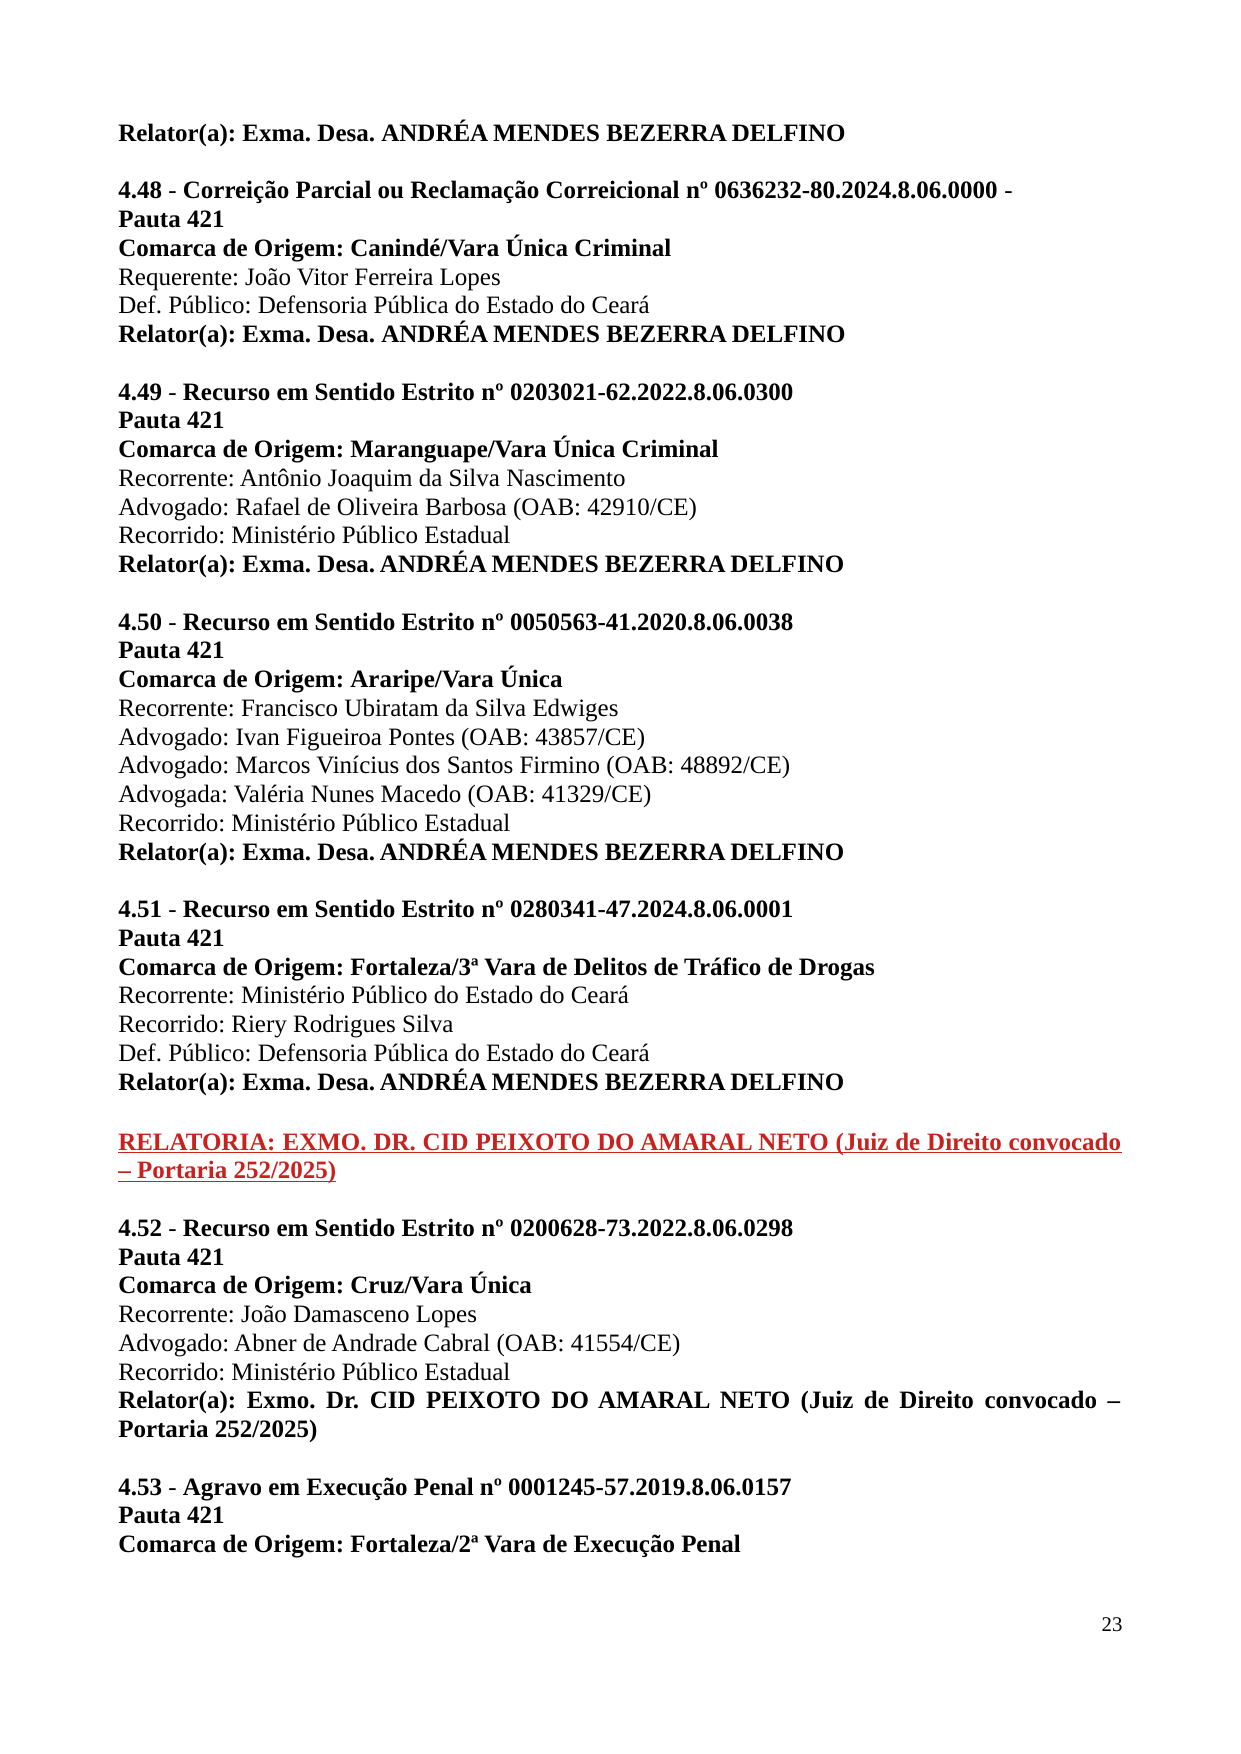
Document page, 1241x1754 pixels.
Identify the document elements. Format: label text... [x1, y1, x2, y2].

text Advogado: Abner de Andrade Cabral (OAB: 41554/CE) [118, 1328, 1122, 1357]
text 4.48 - Correição Parcial ou Reclamação Correicional nº 0636232-80.2024.8.06.0000 - [118, 176, 1122, 204]
text Relator(a): Exma. Desa. ANDRÉA MENDES BEZERRA DELFINO [118, 118, 1122, 147]
text Comarca de Origem: Canindé/Vara Única Criminal [118, 233, 1122, 262]
text Advogado: Rafael de Oliveira Barbosa (OAB: 42910/CE) [118, 492, 1122, 521]
text Advogada: Valéria Nunes Macedo (OAB: 41329/CE) [118, 779, 1122, 808]
text RELATORIA: EXMO. DR. CID PEIXOTO DO AMARAL NETO (Juiz de Direito convocado [118, 1127, 1122, 1152]
text Relator(a): Exmo. Dr. CID PEIXOTO DO AMARAL NETO (Juiz de Direito convocado – Portaria 252/2025) [118, 1386, 1122, 1443]
text 4.49 - Recurso em Sentido Estrito nº 0203021-62.2022.8.06.0300 [118, 377, 1122, 406]
text Requerente: João Vitor Ferreira Lopes [118, 262, 1122, 291]
text Def. Público: Defensoria Pública do Estado do Ceará [118, 291, 1122, 319]
text Relator(a): Exma. Desa. ANDRÉA MENDES BEZERRA DELFINO [118, 837, 1122, 866]
text Comarca de Origem: Fortaleza/2ª Vara de Execução Penal [118, 1529, 1122, 1558]
text 4.53 - Agravo em Execução Penal nº 0001245-57.2019.8.06.0157 [118, 1472, 1122, 1501]
text Recorrido: Riery Rodrigues Silva [118, 1009, 1122, 1038]
text Recorrente: Ministério Público do Estado do Ceará [118, 981, 1122, 1009]
text – Portaria 252/2025) [118, 1153, 1122, 1184]
text Comarca de Origem: Maranguape/Vara Única Criminal [118, 434, 1122, 463]
text 4.51 - Recurso em Sentido Estrito nº 0280341-47.2024.8.06.0001 [118, 894, 1122, 923]
text Relator(a): Exma. Desa. ANDRÉA MENDES BEZERRA DELFINO [118, 319, 1122, 348]
text Pauta 421 [118, 1242, 1122, 1271]
text Pauta 421 [118, 1501, 1122, 1529]
text Pauta 421 [118, 406, 1122, 434]
text Pauta 421 [118, 923, 1122, 952]
text Relator(a): Exma. Desa. ANDRÉA MENDES BEZERRA DELFINO [118, 549, 1122, 578]
text Advogado: Ivan Figueiroa Pontes (OAB: 43857/CE) [118, 722, 1122, 751]
text Recorrente: Antônio Joaquim da Silva Nascimento [118, 463, 1122, 492]
text Recorrido: Ministério Público Estadual [118, 1357, 1122, 1386]
text Recorrente: Francisco Ubiratam da Silva Edwiges [118, 693, 1122, 722]
text Pauta 421 [118, 204, 1122, 233]
text Comarca de Origem: Araripe/Vara Única [118, 664, 1122, 693]
text 4.50 - Recurso em Sentido Estrito nº 0050563-41.2020.8.06.0038 [118, 607, 1122, 636]
text Pauta 421 [118, 636, 1122, 664]
text Recorrente: João Damasceno Lopes [118, 1299, 1122, 1328]
text Comarca de Origem: Fortaleza/3ª Vara de Delitos de Tráfico de Drogas [118, 952, 1122, 981]
text Recorrido: Ministério Público Estadual [118, 521, 1122, 549]
text Recorrido: Ministério Público Estadual [118, 808, 1122, 837]
text Comarca de Origem: Cruz/Vara Única [118, 1271, 1122, 1299]
text Def. Público: Defensoria Pública do Estado do Ceará [118, 1038, 1122, 1067]
text Advogado: Marcos Vinícius dos Santos Firmino (OAB: 48892/CE) [118, 751, 1122, 779]
text Relator(a): Exma. Desa. ANDRÉA MENDES BEZERRA DELFINO [118, 1067, 1122, 1096]
text 4.52 - Recurso em Sentido Estrito nº 0200628-73.2022.8.06.0298 [118, 1213, 1122, 1242]
